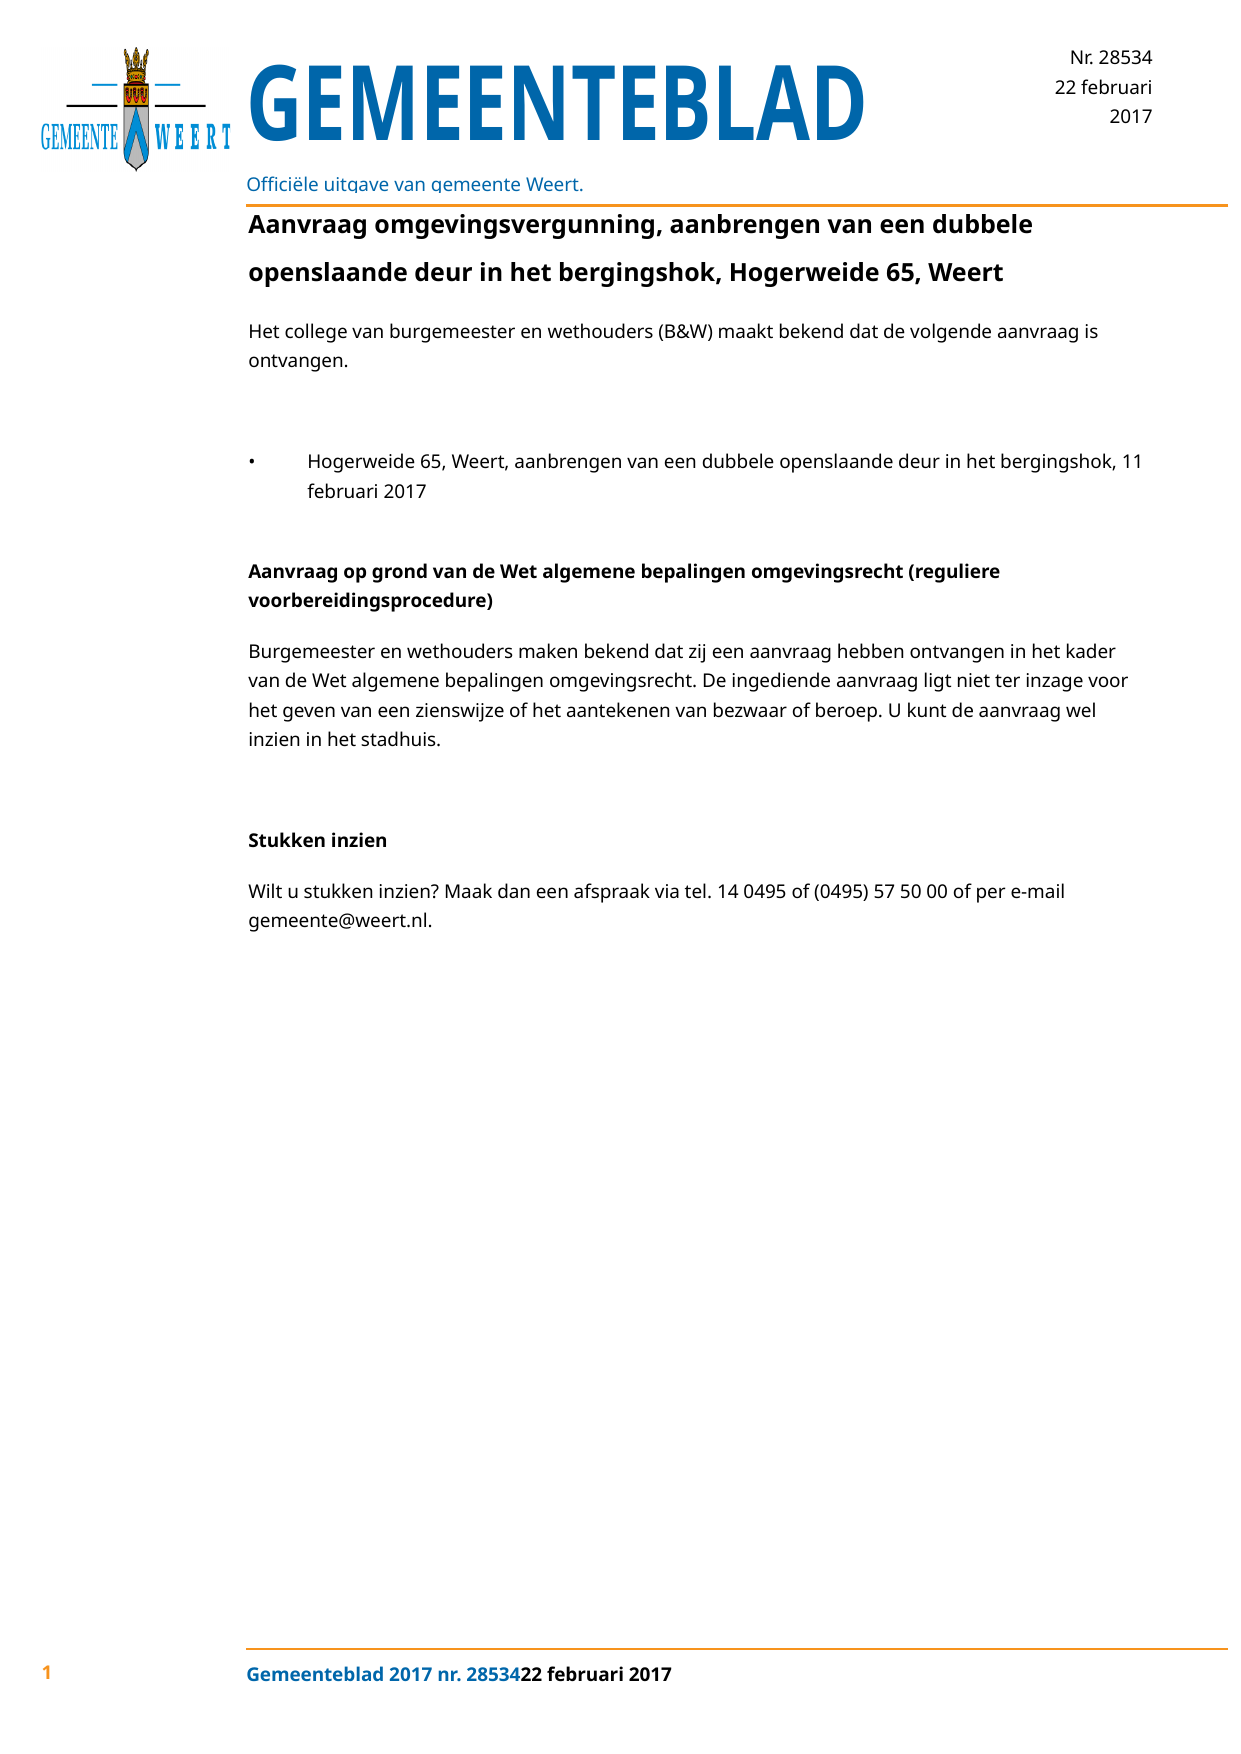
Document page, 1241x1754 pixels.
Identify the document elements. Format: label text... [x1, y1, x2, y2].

text Burgemeester en wethouders maken bekend dat zij een aanvraag hebben ontvangen in het kader van de Wet algemene bepalingen omgevingsrecht. De ingediende aanvraag ligt niet ter inzage voor het geven van een zienswijze of het aantekenen van bezwaar of beroep. U kunt de aanvraag wel inzien in het stadhuis. [248, 638, 1152, 752]
text Stukken inzien [248, 827, 1152, 853]
text Het college van burgemeester en wethouders (B&W) maakt bekend dat de volgende aanvraag is ontvangen. [248, 318, 1152, 373]
list Hogerweide 65, Weert, aanbrengen van een dubbele openslaande deur in het bergingshok, 11 februari 2017 [248, 448, 1152, 504]
text Aanvraag omgevingsvergunning, aanbrengen van een dubbele openslaande deur in het bergingshok, Hogerweide 65, Weert [248, 207, 1152, 288]
picture [41, 47, 231, 172]
text Wilt u stukken inzien? Maak dan een afspraak via tel. 14 0495 of (0495) 57 50 00 of per e-mail gemeente@weert.nl. [248, 878, 1152, 933]
text Aanvraag op grond van de Wet algemene bepalingen omgevingsrecht (reguliere voorbereidingsprocedure) [248, 558, 1152, 613]
